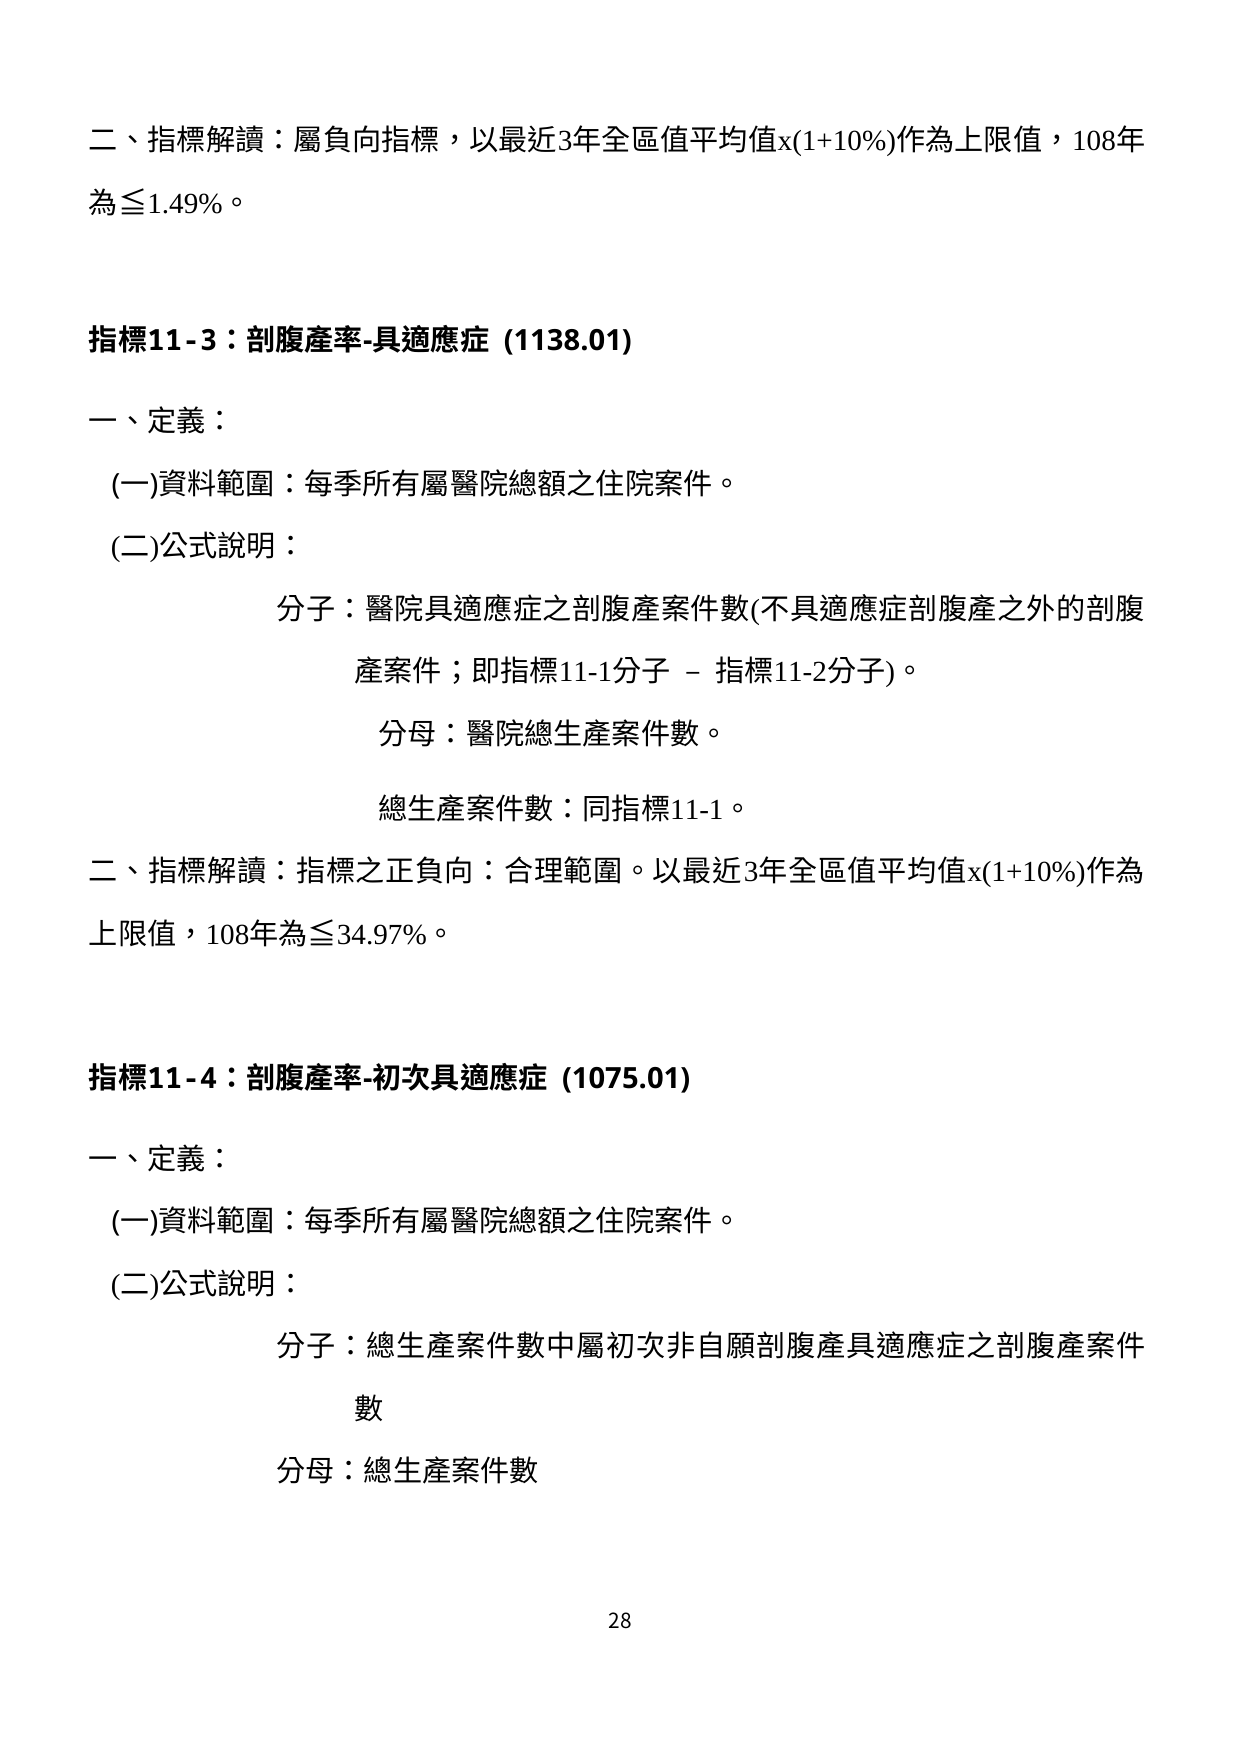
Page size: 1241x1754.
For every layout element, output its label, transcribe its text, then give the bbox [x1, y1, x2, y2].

text 指標11-3：剖腹產率-具適應症 (1138.01) [89, 296, 1145, 359]
list (二)公式說明： [89, 1240, 1145, 1302]
list 一、定義： [89, 377, 1145, 440]
text 分母：總生產案件數 [276, 1427, 1145, 1490]
text 分子：醫院具適應症之剖腹產案件數(不具適應症剖腹產之外的剖腹產案件；即指標11-1分子 – 指標11-2分子)。 [276, 565, 1145, 690]
list (二)公式說明： [89, 502, 1145, 565]
list 一、定義： [89, 1115, 1145, 1177]
text 分子：總生產案件數中屬初次非自願剖腹產具適應症之剖腹產案件數 [276, 1302, 1145, 1427]
text 指標11-4：剖腹產率-初次具適應症 (1075.01) [89, 1034, 1145, 1096]
list (一)資料範圍：每季所有屬醫院總額之住院案件。 [89, 440, 1145, 502]
list 二、指標解讀：屬負向指標，以最近3年全區值平均值x(1+10%)作為上限值，108年為≦1.49%。 [89, 96, 1145, 221]
text 總生產案件數：同指標11-1。 [378, 765, 1145, 827]
list (一)資料範圍：每季所有屬醫院總額之住院案件。 [89, 1177, 1145, 1240]
text 分母：醫院總生產案件數。 [378, 690, 1145, 752]
list 二、指標解讀：指標之正負向：合理範圍。以最近3年全區值平均值x(1+10%)作為上限值，108年為≦34.97%。 [89, 827, 1145, 952]
